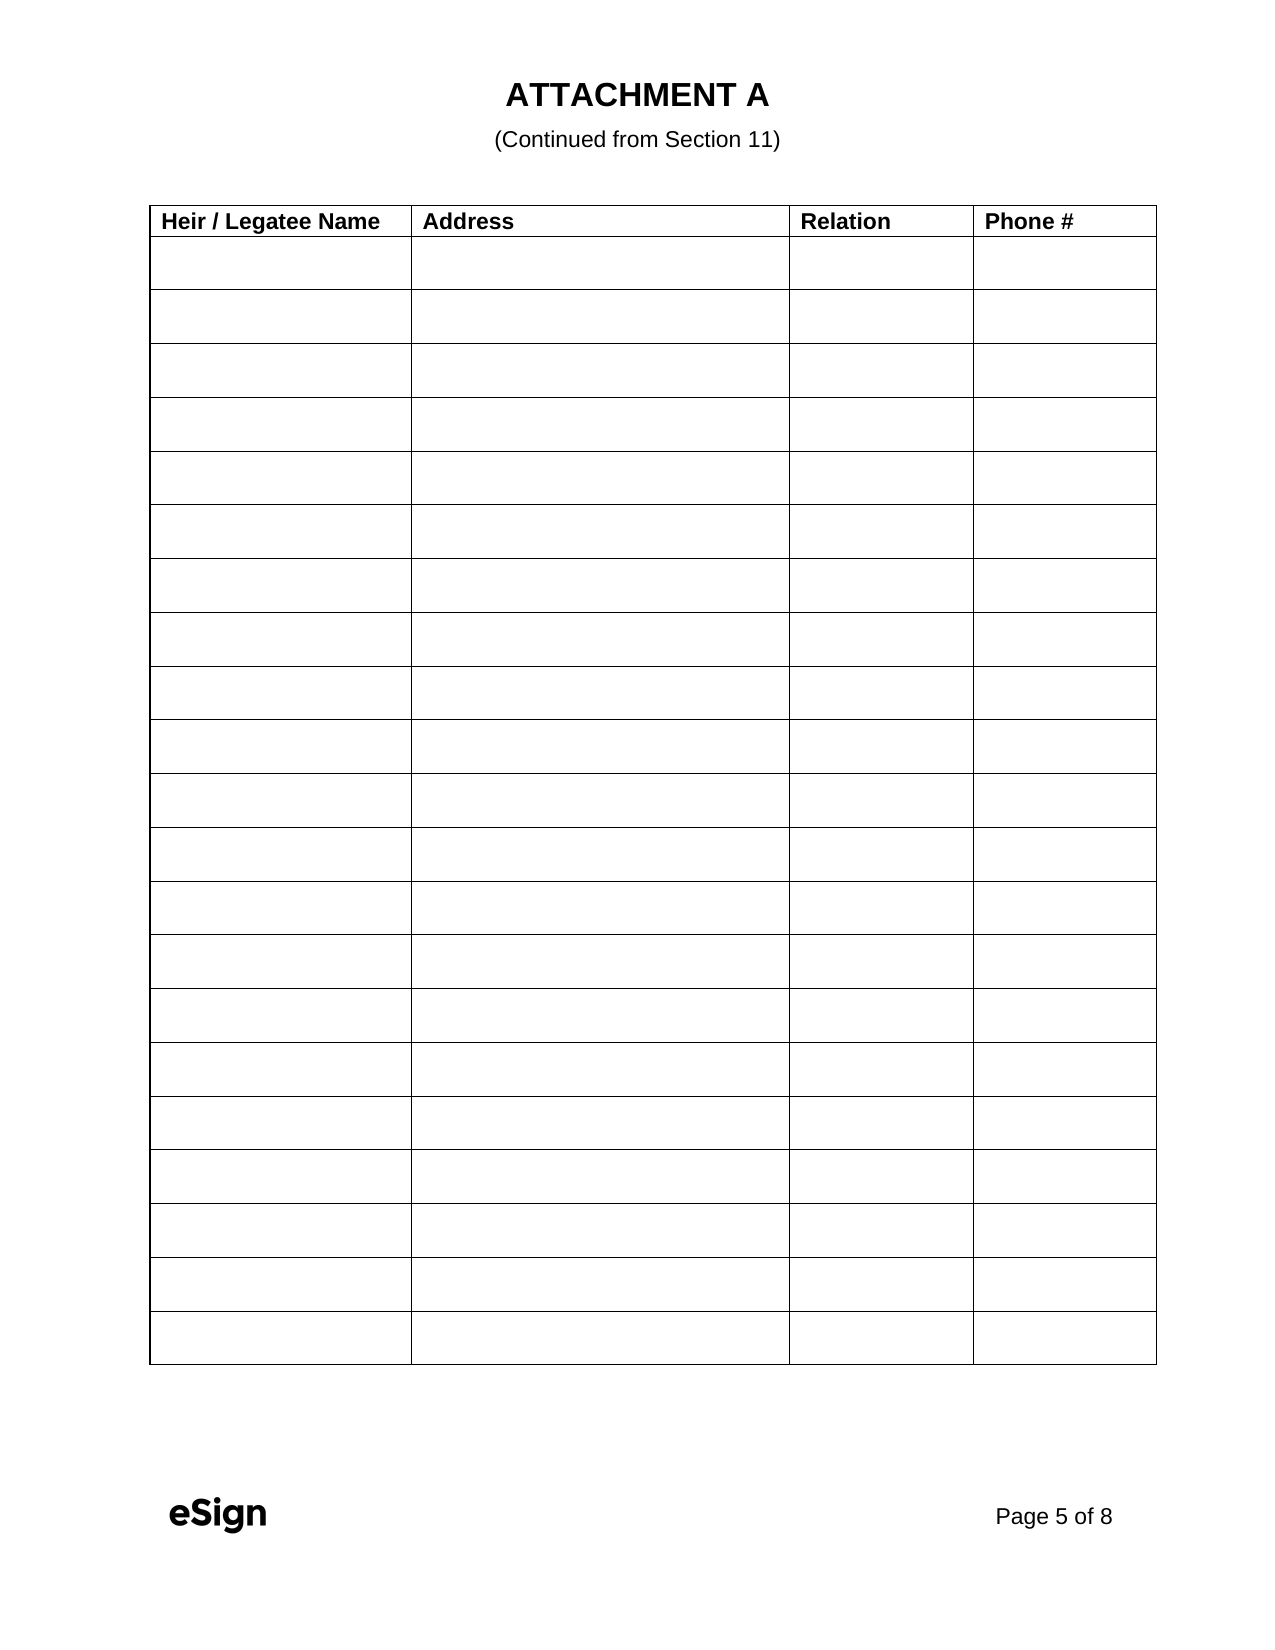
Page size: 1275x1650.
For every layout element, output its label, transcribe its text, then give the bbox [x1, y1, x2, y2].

table_cell [974, 720, 1156, 773]
table_cell [790, 1204, 973, 1257]
table_cell [151, 774, 411, 827]
table_cell [790, 290, 973, 343]
table_cell [974, 667, 1156, 719]
table_cell [974, 989, 1156, 1042]
table_cell [790, 505, 973, 558]
table_cell [412, 1312, 789, 1364]
table_cell [151, 1258, 411, 1311]
table_cell [974, 237, 1156, 289]
table_cell [151, 452, 411, 504]
text (Continued from Section 11) [150, 126, 1125, 152]
table_cell [151, 1150, 411, 1203]
subtitle ATTACHMENT A [150, 75, 1125, 113]
table_cell [412, 989, 789, 1042]
table_cell [412, 559, 789, 612]
table_cell [412, 1043, 789, 1096]
table_cell [974, 882, 1156, 934]
table_cell [412, 1097, 789, 1149]
table_cell [151, 613, 411, 666]
table_cell [790, 1312, 973, 1364]
table_cell [151, 290, 411, 343]
table_cell [790, 935, 973, 988]
table_cell [790, 1150, 973, 1203]
table_cell [412, 1150, 789, 1203]
table_cell [974, 1043, 1156, 1096]
table_cell [790, 989, 973, 1042]
table_cell [412, 882, 789, 934]
table_cell [151, 828, 411, 881]
table_cell [412, 1204, 789, 1257]
table_cell [790, 237, 973, 289]
table_cell [790, 667, 973, 719]
table_cell [974, 613, 1156, 666]
table_cell [151, 398, 411, 451]
table_cell [151, 989, 411, 1042]
table_cell [151, 237, 411, 289]
table_cell [790, 882, 973, 934]
table_cell [151, 1312, 411, 1364]
table_cell [974, 290, 1156, 343]
table_header Heir / Legatee Name [151, 206, 411, 236]
table_cell [790, 398, 973, 451]
table_cell [790, 559, 973, 612]
table_cell [790, 828, 973, 881]
table_cell [790, 613, 973, 666]
table_cell [974, 774, 1156, 827]
table_cell [151, 720, 411, 773]
table_cell [151, 1043, 411, 1096]
table_cell [974, 398, 1156, 451]
table_cell [974, 1312, 1156, 1364]
table_cell [151, 344, 411, 397]
table_cell [974, 935, 1156, 988]
table_cell [151, 559, 411, 612]
table_cell [412, 720, 789, 773]
table_cell [412, 290, 789, 343]
table_cell [412, 613, 789, 666]
table_cell [790, 1043, 973, 1096]
table_cell [790, 1097, 973, 1149]
table_cell [151, 935, 411, 988]
table_cell [412, 774, 789, 827]
table_cell [974, 1204, 1156, 1257]
table_cell [151, 882, 411, 934]
table_cell [151, 667, 411, 719]
table_cell [974, 1258, 1156, 1311]
table_cell [974, 505, 1156, 558]
table_header Relation [790, 206, 973, 236]
table_cell [790, 1258, 973, 1311]
table_cell [974, 1150, 1156, 1203]
table_cell [412, 1258, 789, 1311]
table_cell [151, 1097, 411, 1149]
table_cell [790, 344, 973, 397]
table_cell [790, 452, 973, 504]
table_cell [412, 237, 789, 289]
table_cell [412, 828, 789, 881]
table_cell [412, 398, 789, 451]
table_cell [974, 344, 1156, 397]
table_header Phone # [974, 206, 1156, 236]
table_cell [412, 344, 789, 397]
table_cell [412, 452, 789, 504]
table_cell [412, 505, 789, 558]
table_cell [412, 667, 789, 719]
table_cell [974, 828, 1156, 881]
table_cell [974, 452, 1156, 504]
table_cell [974, 1097, 1156, 1149]
table_cell [151, 1204, 411, 1257]
table_header Address [412, 206, 789, 236]
table_cell [412, 935, 789, 988]
table_cell [974, 559, 1156, 612]
table_cell [790, 774, 973, 827]
table_cell [151, 505, 411, 558]
table_cell [790, 720, 973, 773]
